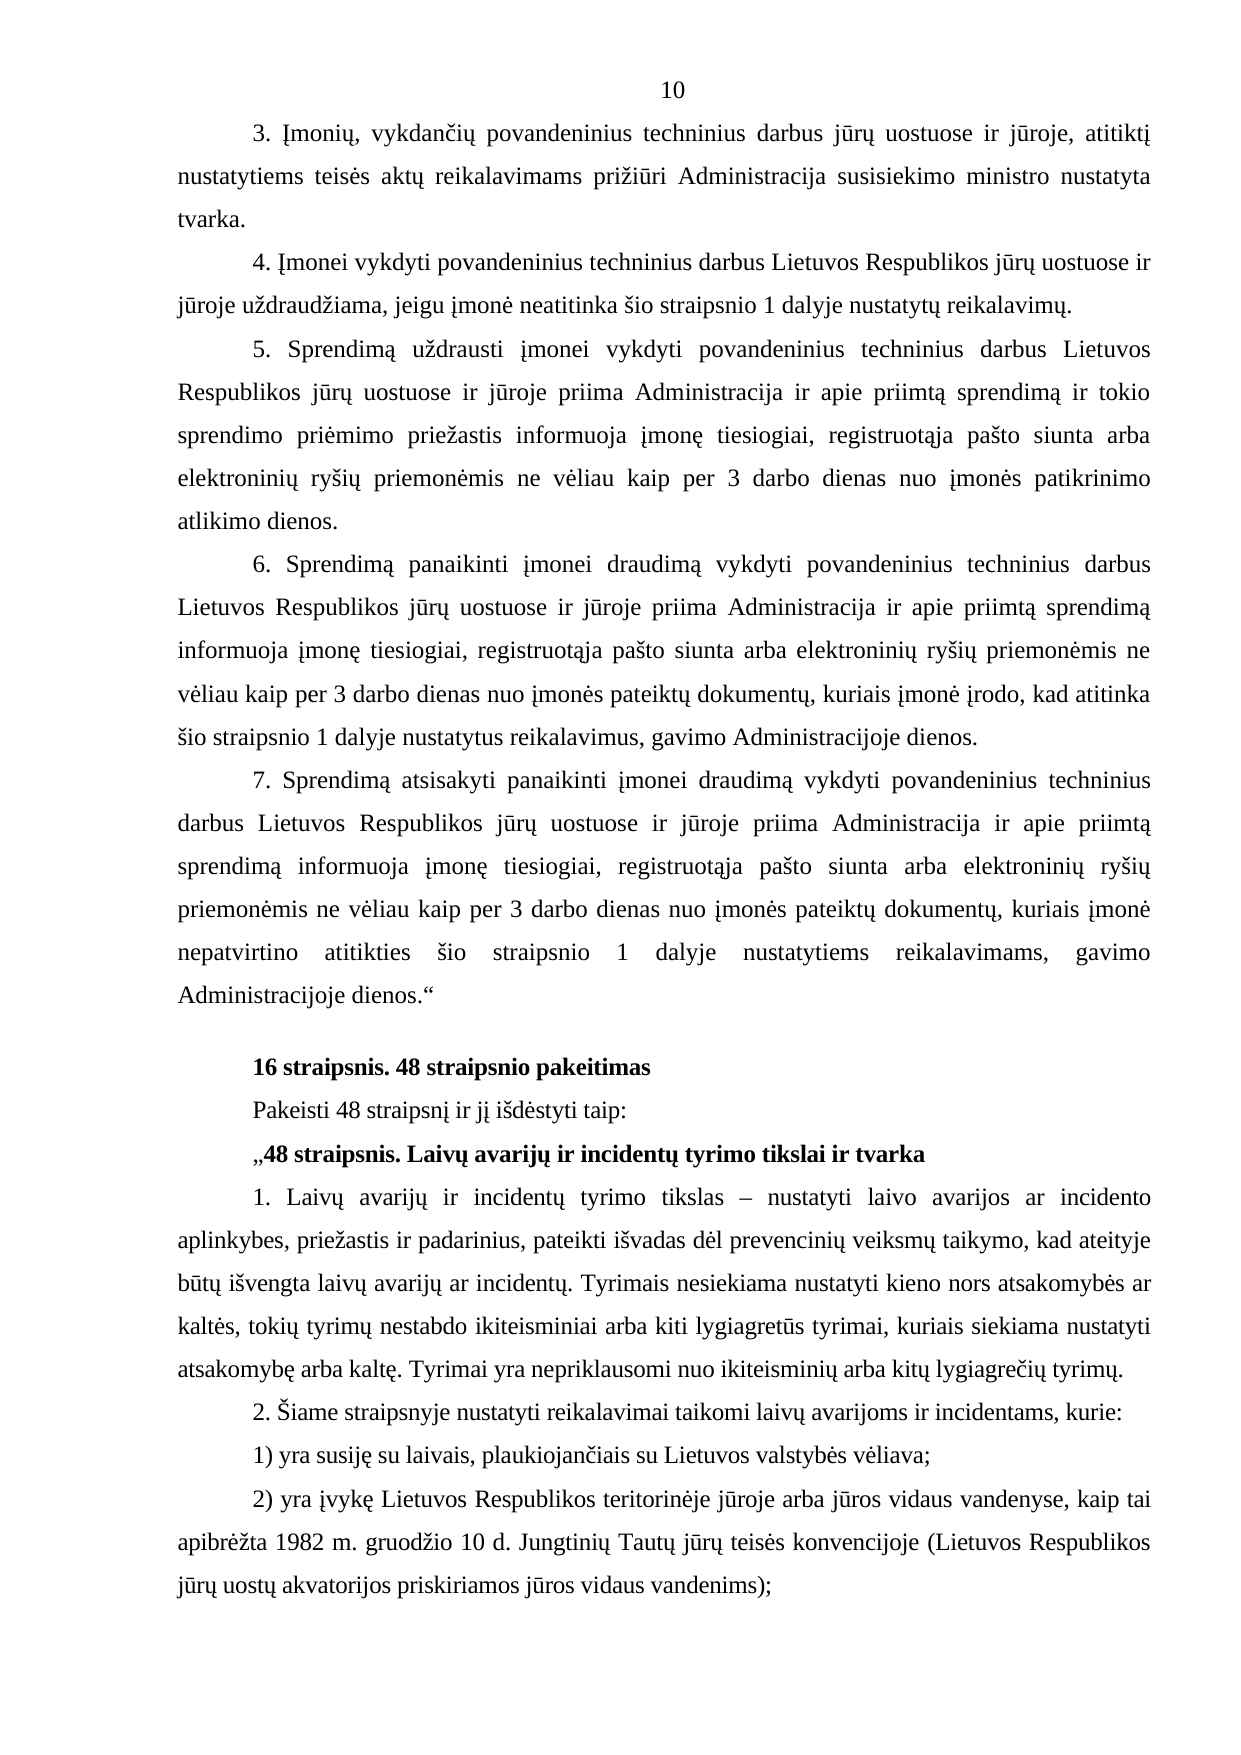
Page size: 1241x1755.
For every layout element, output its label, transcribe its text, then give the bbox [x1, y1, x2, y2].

text 1. Laivų avarijų ir incidentų tyrimo tikslas – nustatyti laivo avarijos ar incidento aplinkybes, priežastis ir padarinius, pateikti išvadas dėl prevencinių veiksmų taikymo, kad ateityje būtų išvengta laivų avarijų ar incidentų. Tyrimais nesiekiama nustatyti kieno nors atsakomybės ar kaltės, tokių tyrimų nestabdo ikiteisminiai arba kiti lygiagretūs tyrimai, kuriais siekiama nustatyti atsakomybę arba kaltę. Tyrimai yra nepriklausomi nuo ikiteisminių arba kitų lygiagrečių tyrimų. [177, 1182, 1152, 1383]
text 1) yra susiję su laivais, plaukiojančiais su Lietuvos valstybės vėliava; [177, 1441, 1152, 1469]
text 2. Šiame straipsnyje nustatyti reikalavimai taikomi laivų avarijoms ir incidentams, kurie: [177, 1397, 1152, 1426]
text 5. Sprendimą uždrausti įmonei vykdyti povandeninius techninius darbus Lietuvos Respublikos jūrų uostuose ir jūroje priima Administracija ir apie priimtą sprendimą ir tokio sprendimo priėmimo priežastis informuoja įmonę tiesiogiai, registruotąja pašto siunta arba elektroninių ryšių priemonėmis ne vėliau kaip per 3 darbo dienas nuo įmonės patikrinimo atlikimo dienos. [177, 334, 1152, 535]
text Pakeisti 48 straipsnį ir jį išdėstyti taip: [177, 1096, 1152, 1124]
text 7. Sprendimą atsisakyti panaikinti įmonei draudimą vykdyti povandeninius techninius darbus Lietuvos Respublikos jūrų uostuose ir jūroje priima Administracija ir apie priimtą sprendimą informuoja įmonę tiesiogiai, registruotąja pašto siunta arba elektroninių ryšių priemonėmis ne vėliau kaip per 3 darbo dienas nuo įmonės pateiktų dokumentų, kuriais įmonė nepatvirtino atitikties šio straipsnio 1 dalyje nustatytiems reikalavimams, gavimo Administracijoje dienos.“ [177, 765, 1152, 1009]
text 16 straipsnis. 48 straipsnio pakeitimas [177, 1052, 1152, 1081]
text „48 straipsnis. Laivų avarijų ir incidentų tyrimo tikslai ir tvarka [177, 1139, 1152, 1167]
text 2) yra įvykę Lietuvos Respublikos teritorinėje jūroje arba jūros vidaus vandenyse, kaip tai apibrėžta 1982 m. gruodžio 10 d. Jungtinių Tautų jūrų teisės konvencijoje (Lietuvos Respublikos jūrų uostų akvatorijos priskiriamos jūros vidaus vandenims); [177, 1484, 1152, 1599]
text 3. Įmonių, vykdančių povandeninius techninius darbus jūrų uostuose ir jūroje, atitiktį nustatytiems teisės aktų reikalavimams prižiūri Administracija susisiekimo ministro nustatyta tvarka. [177, 118, 1152, 233]
text 4. Įmonei vykdyti povandeninius techninius darbus Lietuvos Respublikos jūrų uostuose ir jūroje uždraudžiama, jeigu įmonė neatitinka šio straipsnio 1 dalyje nustatytų reikalavimų. [177, 247, 1152, 319]
text 6. Sprendimą panaikinti įmonei draudimą vykdyti povandeninius techninius darbus Lietuvos Respublikos jūrų uostuose ir jūroje priima Administracija ir apie priimtą sprendimą informuoja įmonę tiesiogiai, registruotąja pašto siunta arba elektroninių ryšių priemonėmis ne vėliau kaip per 3 darbo dienas nuo įmonės pateiktų dokumentų, kuriais įmonė įrodo, kad atitinka šio straipsnio 1 dalyje nustatytus reikalavimus, gavimo Administracijoje dienos. [177, 549, 1152, 751]
